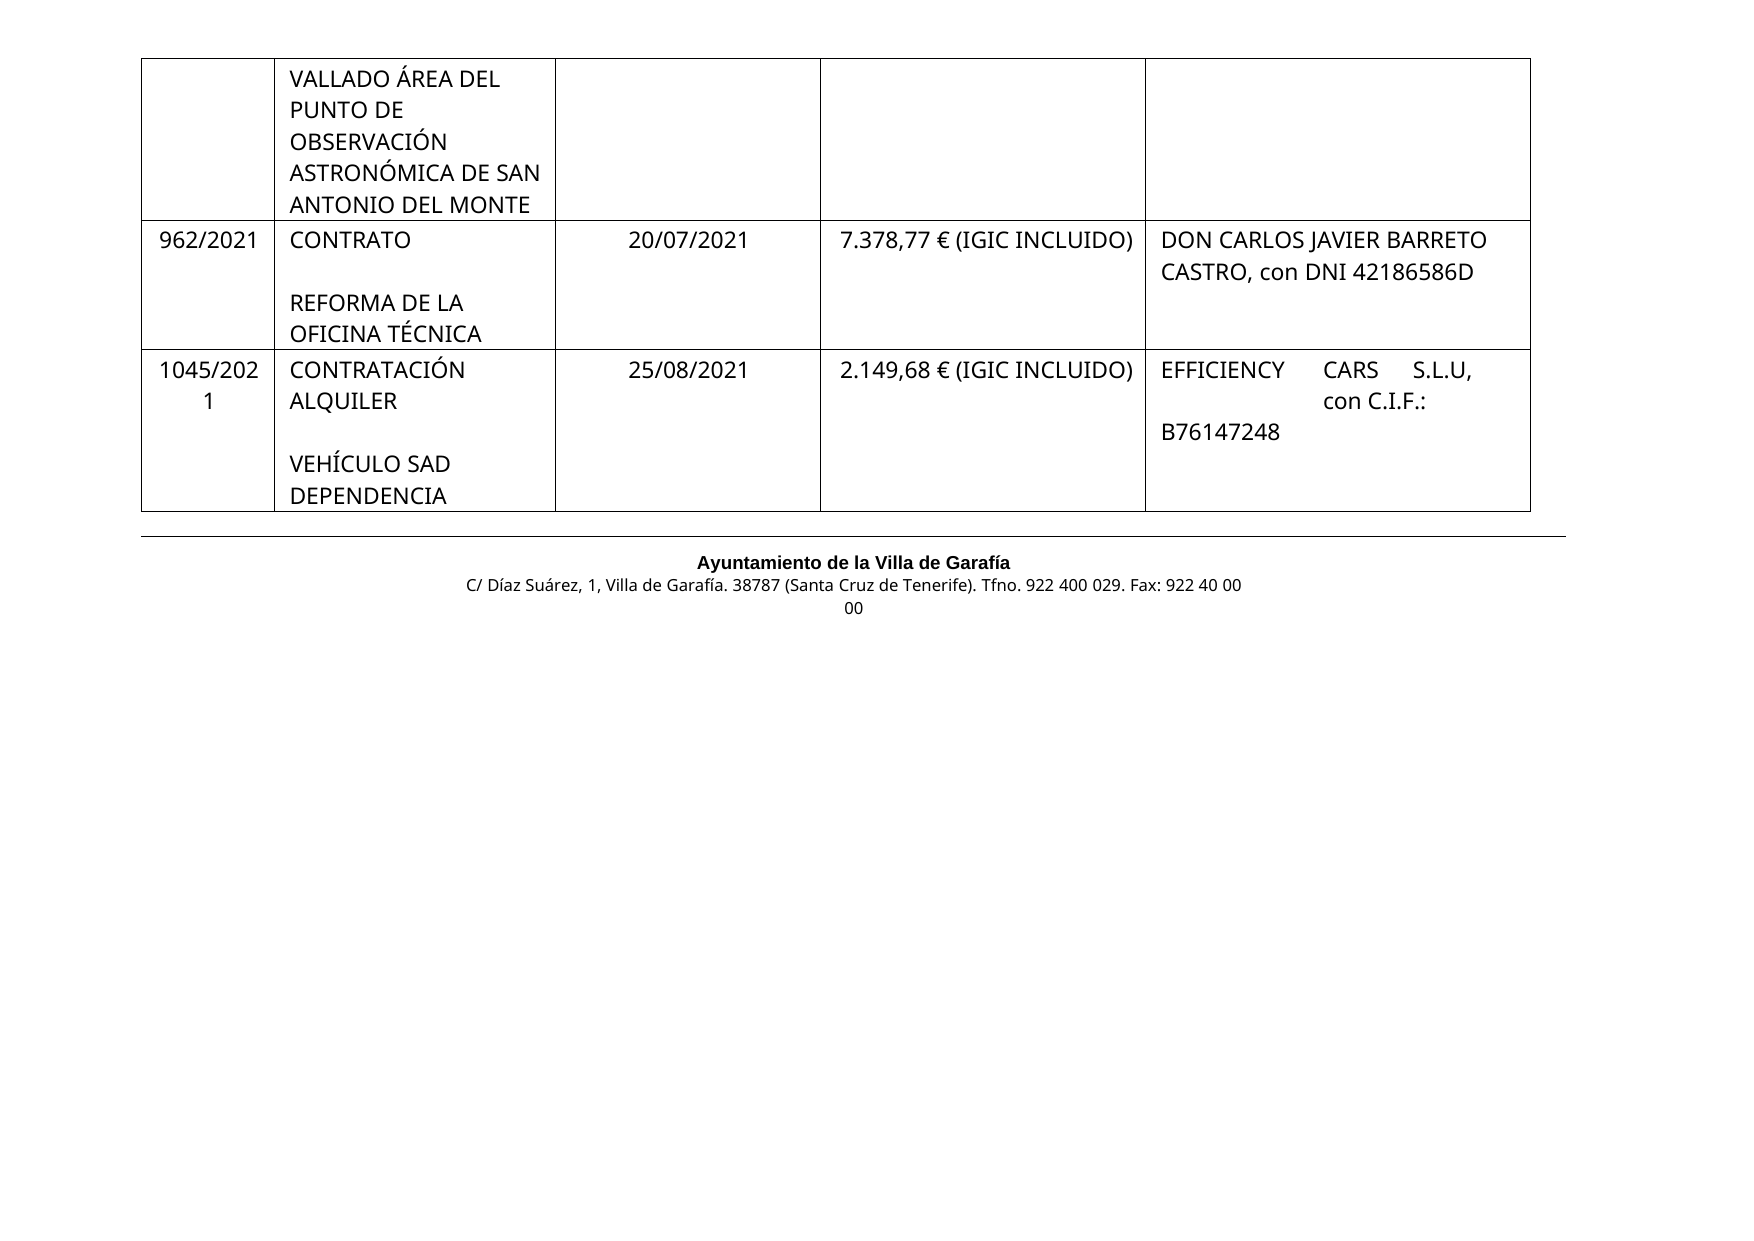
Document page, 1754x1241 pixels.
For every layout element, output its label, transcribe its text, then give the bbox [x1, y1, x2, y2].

table_cell [556, 59, 820, 220]
table_cell 7.378,77 € (IGIC INCLUIDO) [821, 221, 1145, 349]
table_cell [1146, 59, 1530, 220]
table_cell 2.149,68 € (IGIC INCLUIDO) [821, 350, 1145, 511]
table_cell [821, 59, 1145, 220]
table_cell CONTRATO REFORMA DE LA OFICINA TÉCNICA [275, 221, 555, 349]
table_cell DON CARLOS JAVIER BARRETO CASTRO, con DNI 42186586D [1146, 221, 1530, 349]
table_cell 20/07/2021 [556, 221, 820, 349]
text C/ Díaz Suárez, 1, Villa de Garafía. 38787 (Santa Cruz de Tenerife). Tfno. 922 400 029. Fax: 922 40 00 00 [459, 574, 1248, 619]
table_cell 1045/2021 [142, 350, 274, 511]
subtitle Ayuntamiento de la Villa de Garafía [496, 552, 1211, 574]
table_cell CONTRATACIÓN ALQUILER VEHÍCULO SAD DEPENDENCIA [275, 350, 555, 511]
table_cell 962/2021 [142, 221, 274, 349]
table_cell VALLADO ÁREA DEL PUNTO DE OBSERVACIÓN ASTRONÓMICA DE SAN ANTONIO DEL MONTE [275, 59, 555, 220]
table_cell 25/08/2021 [556, 350, 820, 511]
table_cell EFFICIENCY CARS S.L.U, con C.I.F.: B76147248 [1146, 350, 1530, 511]
table_cell [142, 59, 274, 220]
